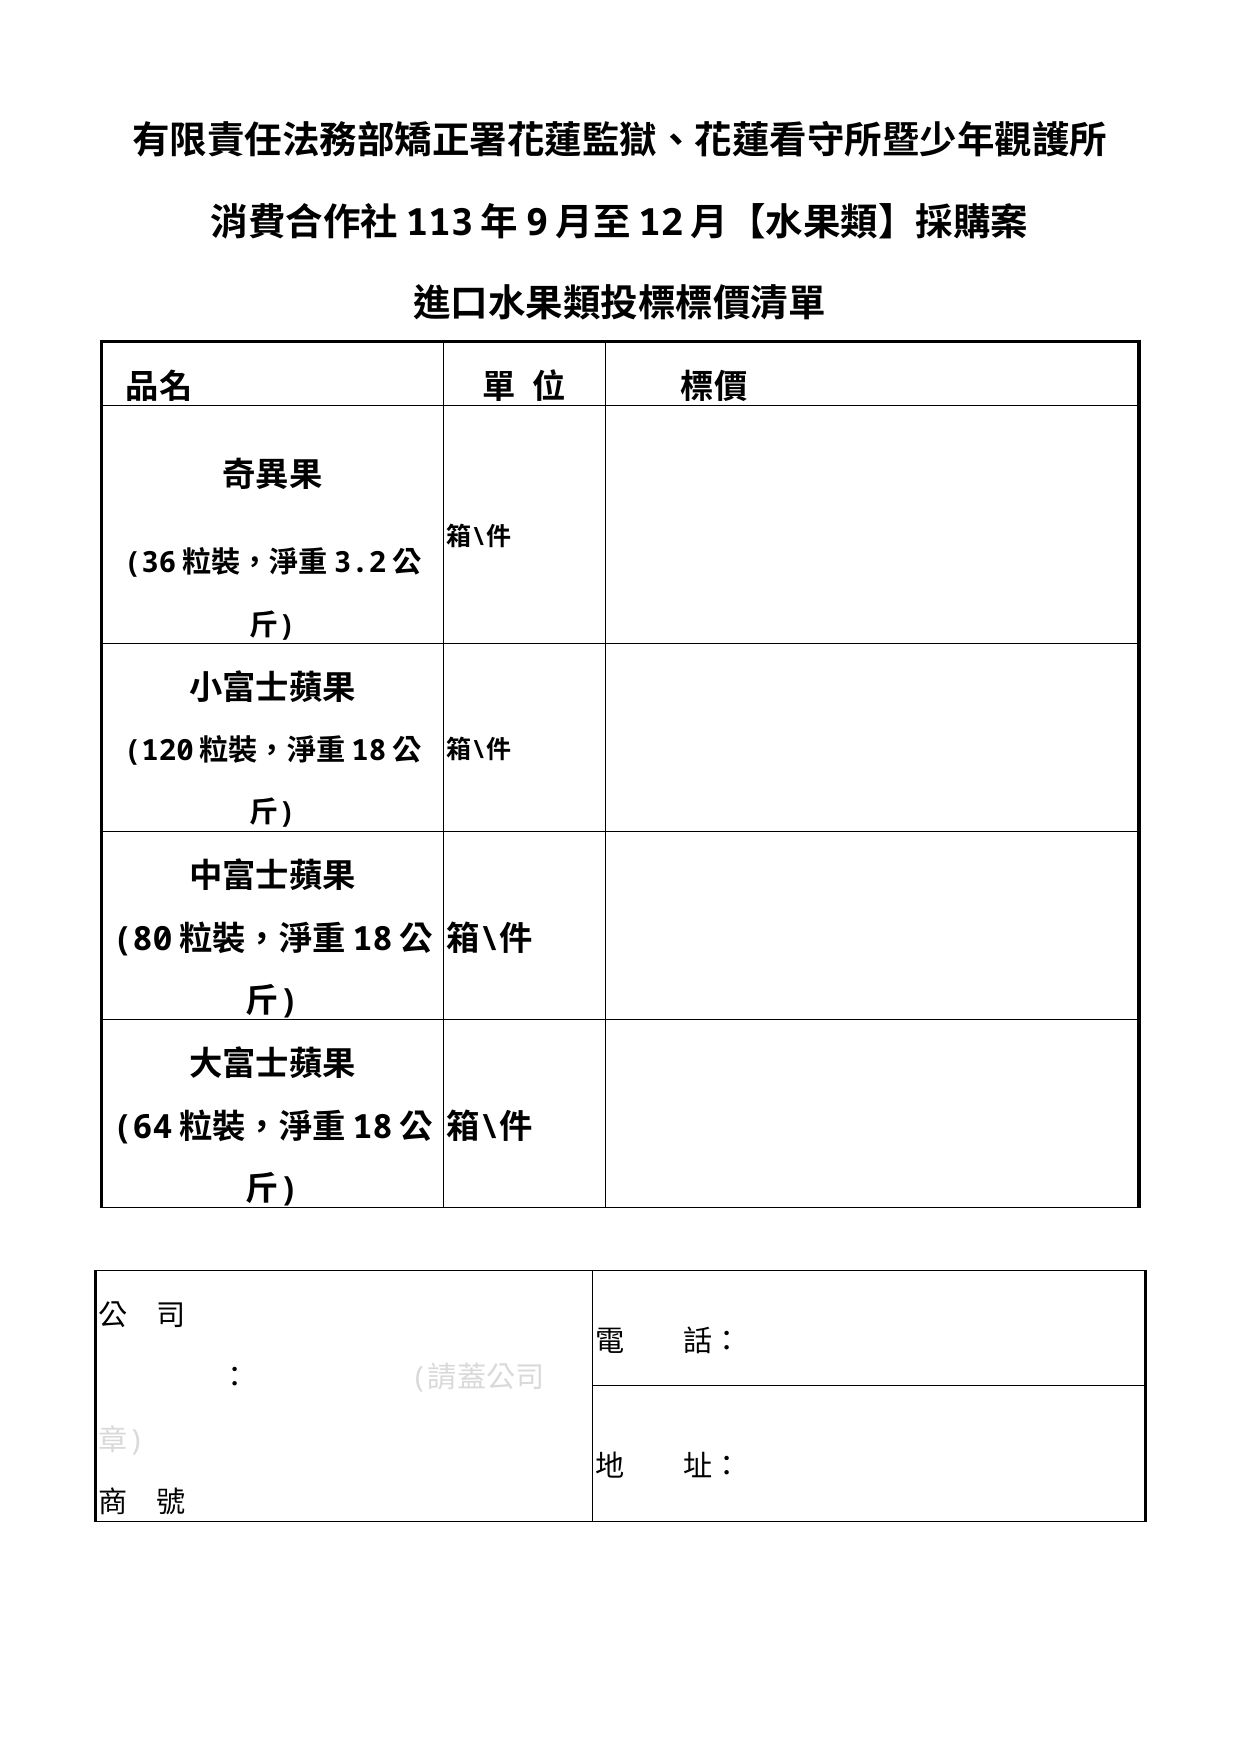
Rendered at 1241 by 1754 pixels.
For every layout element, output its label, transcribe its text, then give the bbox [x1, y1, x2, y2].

table_cell 箱\件 [444, 1020, 605, 1207]
table_header 電 話： [593, 1271, 1144, 1385]
table_cell 中富士蘋果 (80粒裝，淨重18公斤) [103, 832, 443, 1019]
table_cell 標價 [606, 343, 1137, 405]
table_cell 地 址： [593, 1386, 1144, 1521]
table_cell [606, 1020, 1137, 1207]
table_cell [606, 644, 1137, 831]
table_cell [606, 406, 1137, 643]
table_cell 大富士蘋果 (64粒裝，淨重18公斤) [103, 1020, 443, 1207]
table_cell 奇異果 (36粒裝，淨重3.2公斤) [103, 406, 443, 643]
table_cell 箱\件 [444, 644, 605, 831]
table_cell 箱\件 [444, 406, 605, 643]
table_header 有限責任法務部矯正署花蓮監獄、花蓮看守所暨少年觀護所 消費合作社113年9月至12月【水果類】採購案 進口水果類投標標價清單 [101, 96, 1139, 339]
table_header 公 司 ： (請蓋公司章) 商 號 [97, 1271, 592, 1521]
table_cell 單 位 [444, 343, 605, 405]
table_cell [606, 832, 1137, 1019]
table_cell 品名 [103, 343, 443, 405]
table_cell 箱\件 [444, 832, 605, 1019]
table_cell 小富士蘋果 (120粒裝，淨重18公斤) [103, 644, 443, 831]
